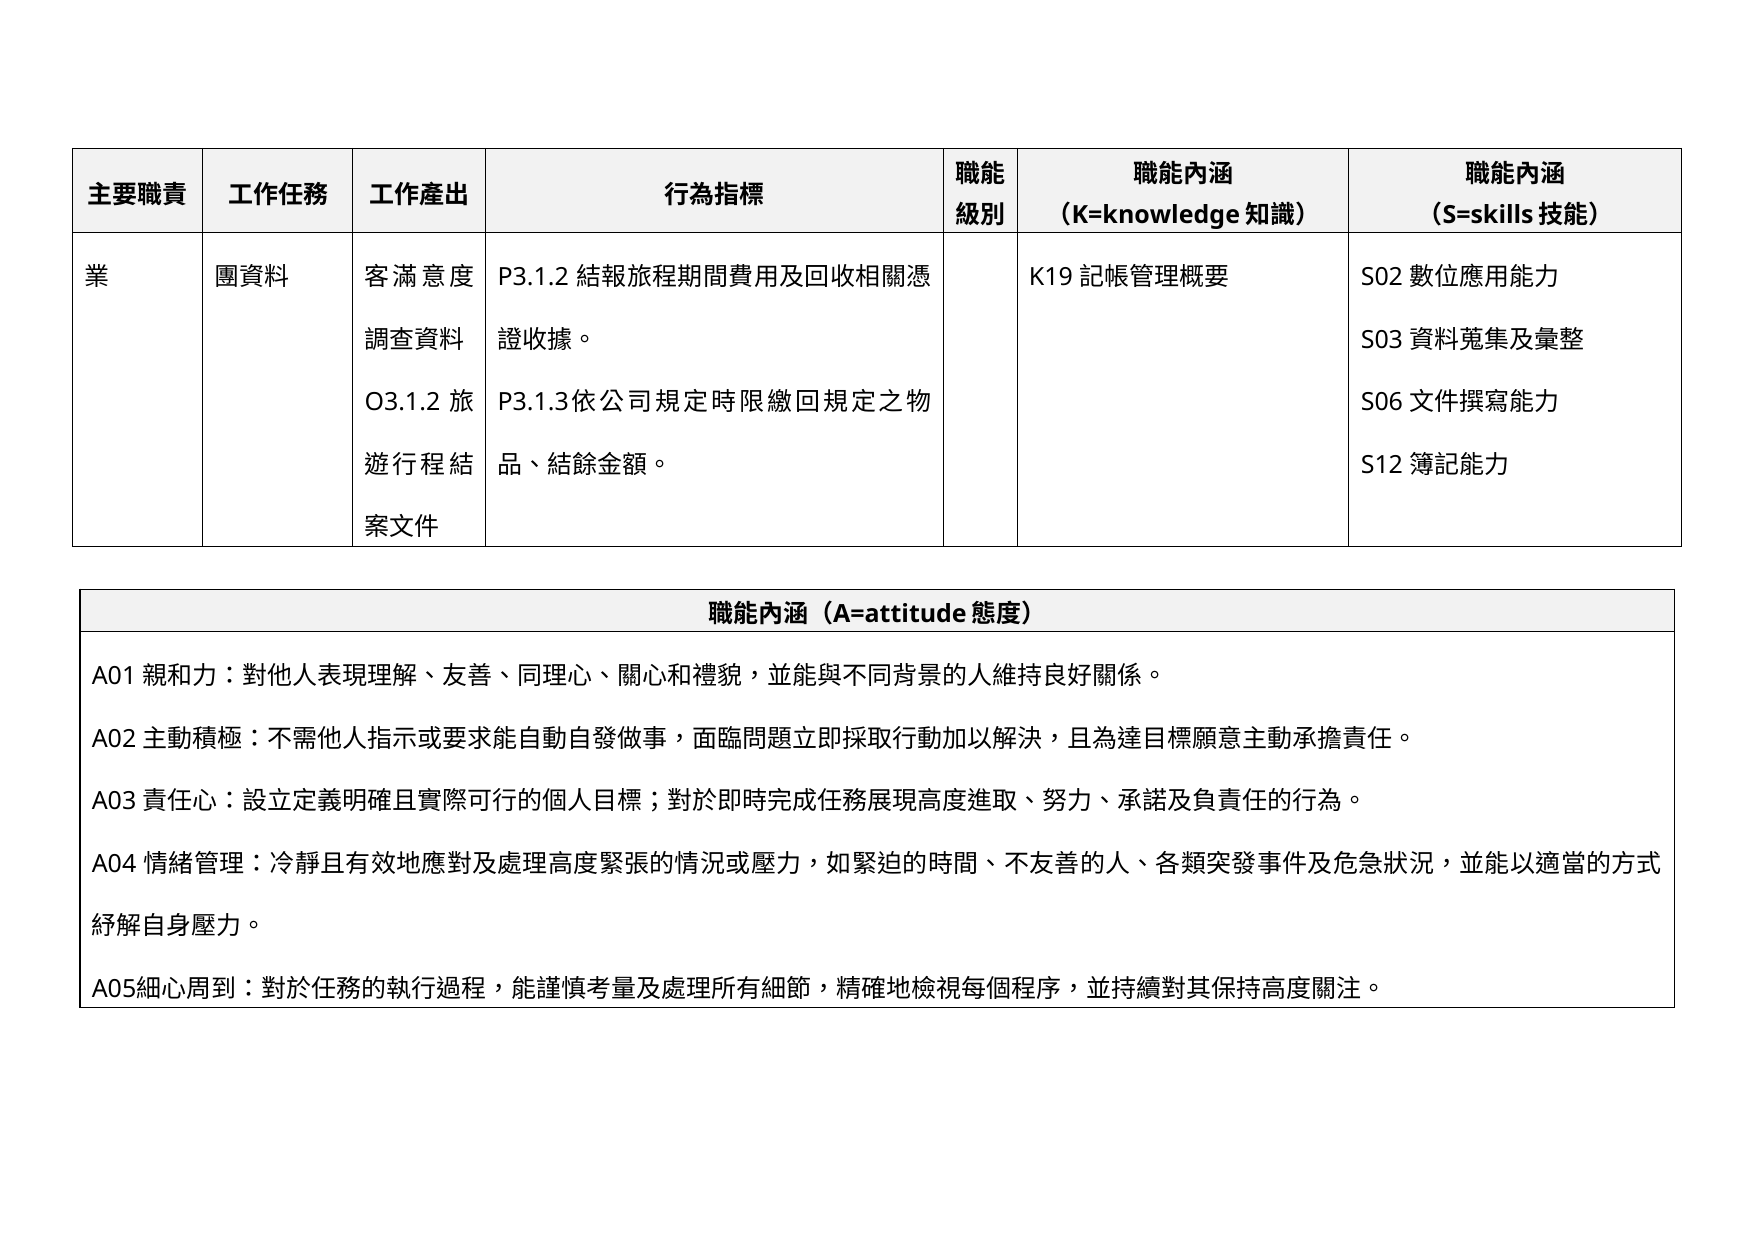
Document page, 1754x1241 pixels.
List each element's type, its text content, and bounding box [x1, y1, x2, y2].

table_header 職能內涵 （K=knowledge知識） [1018, 149, 1348, 232]
table_cell 客滿意度調查資料 O3.1.2 旅遊行程結案文件 [353, 233, 485, 546]
table_cell P3.1.2 結報旅程期間費用及回收相關憑證收據。 P3.1.3依公司規定時限繳回規定之物品、結餘金額。 [486, 233, 943, 546]
table_header 工作任務 [203, 149, 352, 232]
table_cell A01 親和力：對他人表現理解、友善、同理心、關心和禮貌，並能與不同背景的人維持良好關係。 A02 主動積極：不需他人指示或要求能自動自發做事，面臨問題立即採取行動加以解決，且為達目標願意主動承擔責任。 A03 責任心：設立定義明確且實際可行的個人目標；對於即時完成任務展現高度進取、努力、承諾及負責任的行為。 A04 情緒管理：冷靜且有效地應對及處理高度緊張的情況或壓力，如緊迫的時間、不友善的人、各類突發事件及危急狀況，並能以適當的方式紓解自身壓力。 A05細心周到：對於任務的執行過程，能謹慎考量及處理所有細節，精確地檢視每個程序，並持續對其保持高度關注。 [81, 632, 1674, 1007]
table_cell [944, 233, 1017, 546]
table_cell K19 記帳管理概要 [1018, 233, 1348, 546]
table_cell 業 [73, 233, 202, 546]
table_header 職能級別 [944, 149, 1017, 232]
table_header 行為指標 [486, 149, 943, 232]
table_cell S02 數位應用能力 S03 資料蒐集及彙整 S06 文件撰寫能力 S12 簿記能力 [1349, 233, 1681, 546]
table_header 工作產出 [353, 149, 485, 232]
table_header 職能內涵 （S=skills技能） [1349, 149, 1681, 232]
table_header 職能內涵（A=attitude態度） [81, 590, 1674, 631]
table_header 主要職責 [73, 149, 202, 232]
table_cell 團資料 [203, 233, 352, 546]
